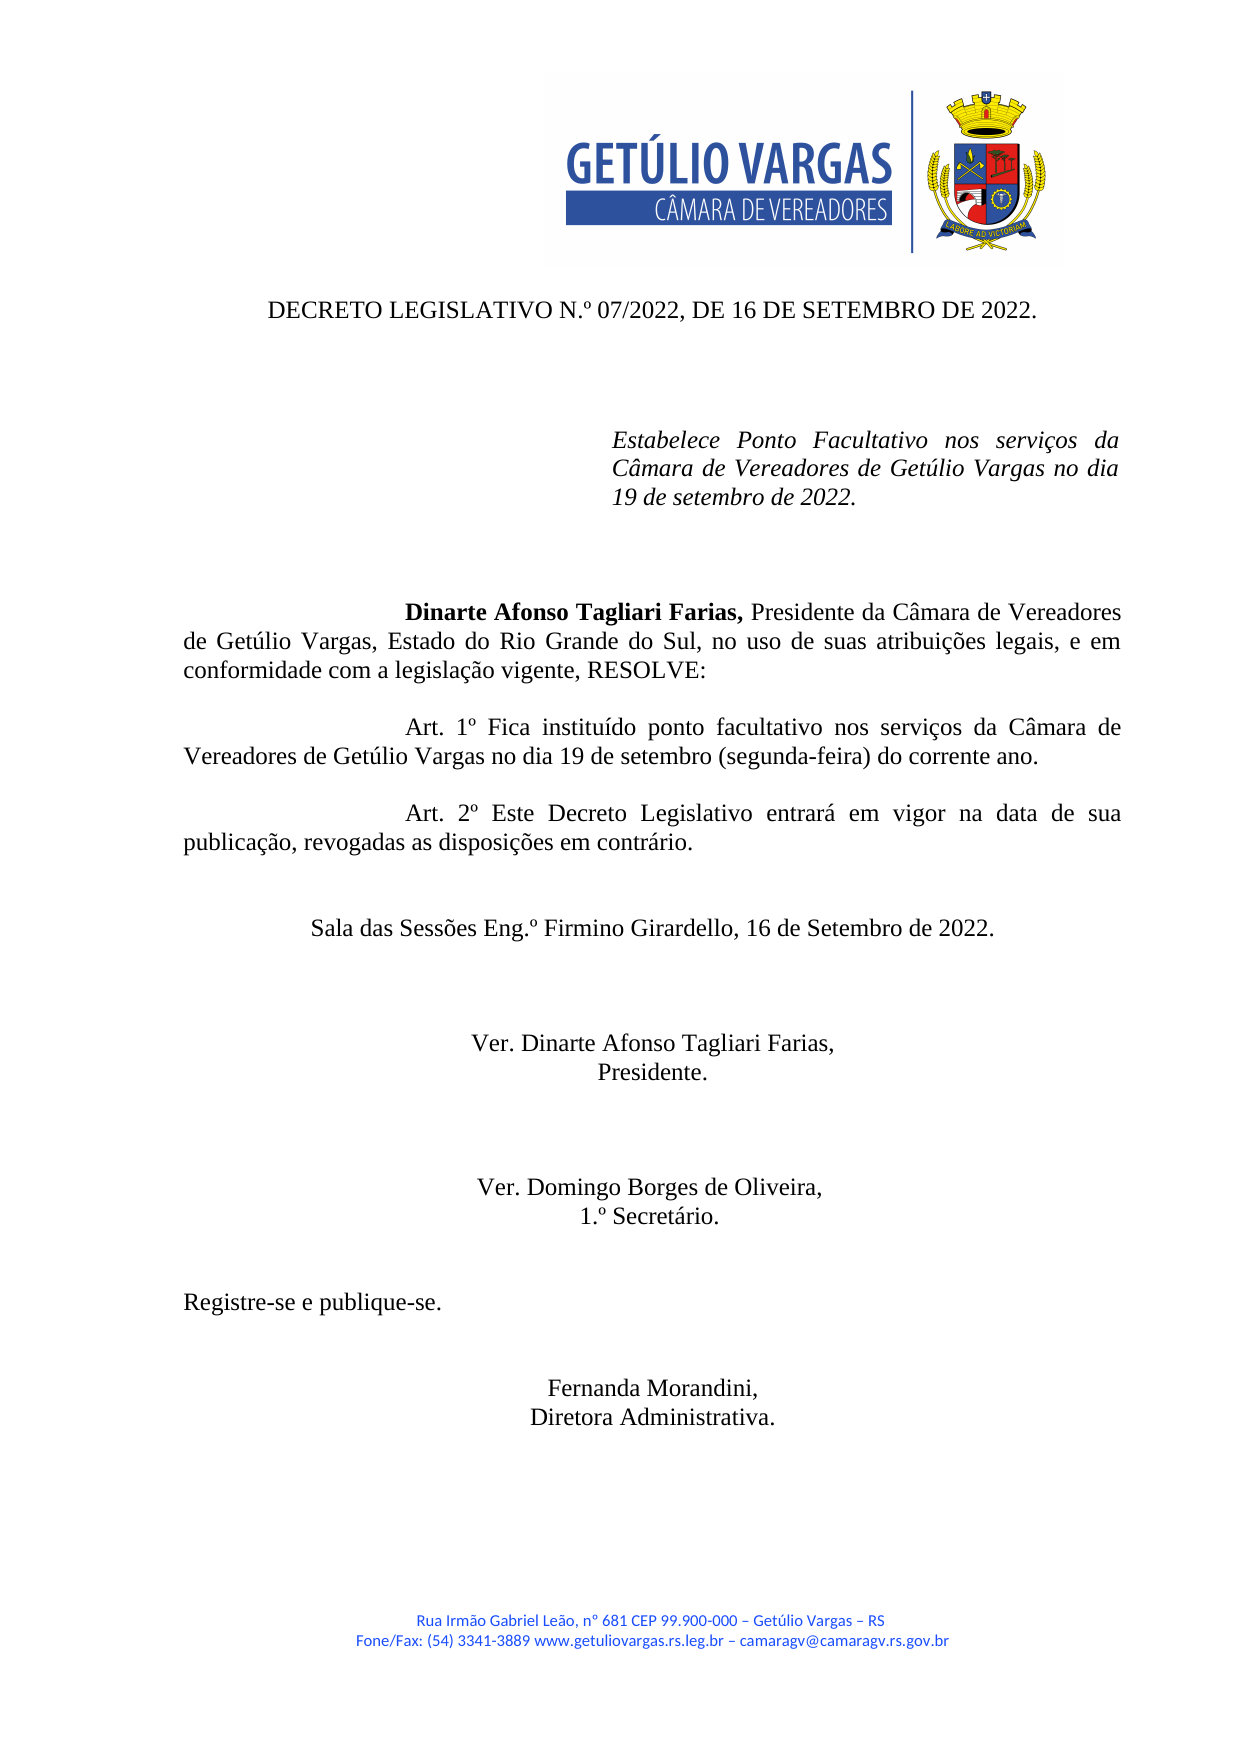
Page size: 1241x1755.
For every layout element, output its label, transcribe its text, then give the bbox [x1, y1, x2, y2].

text Ver. Domingo Borges de Oliveira, [183, 1172, 1122, 1201]
text 1.º Secretário. [183, 1201, 1122, 1230]
text DECRETO LEGISLATIVO N.º 07/2022, DE 16 DE SETEMBRO DE 2022. [183, 295, 1122, 324]
text Ver. Dinarte Afonso Tagliari Farias, [183, 1028, 1122, 1057]
text Registre-se e publique-se. [183, 1287, 1122, 1316]
text Estabelece Ponto Facultativo nos serviços da Câmara de Vereadores de Getúlio Vargas no dia 19 de setembro de 2022. [612, 425, 1122, 511]
text Presidente. [183, 1057, 1122, 1086]
text Dinarte Afonso Tagliari Farias, Presidente da Câmara de Vereadores de Getúlio Vargas, Estado do Rio Grande do Sul, no uso de suas atribuições legais, e em conformidade com a legislação vigente, RESOLVE: [183, 597, 1122, 683]
text Sala das Sessões Eng.º Firmino Girardello, 16 de Setembro de 2022. [183, 913, 1122, 942]
text Diretora Administrativa. [183, 1402, 1122, 1431]
text Art. 2º Este Decreto Legislativo entrará em vigor na data de sua publicação, revogadas as disposições em contrário. [183, 798, 1122, 856]
text Art. 1º Fica instituído ponto facultativo nos serviços da Câmara de Vereadores de Getúlio Vargas no dia 19 de setembro (segunda-feira) do corrente ano. [183, 712, 1122, 770]
text Fernanda Morandini, [183, 1373, 1122, 1402]
